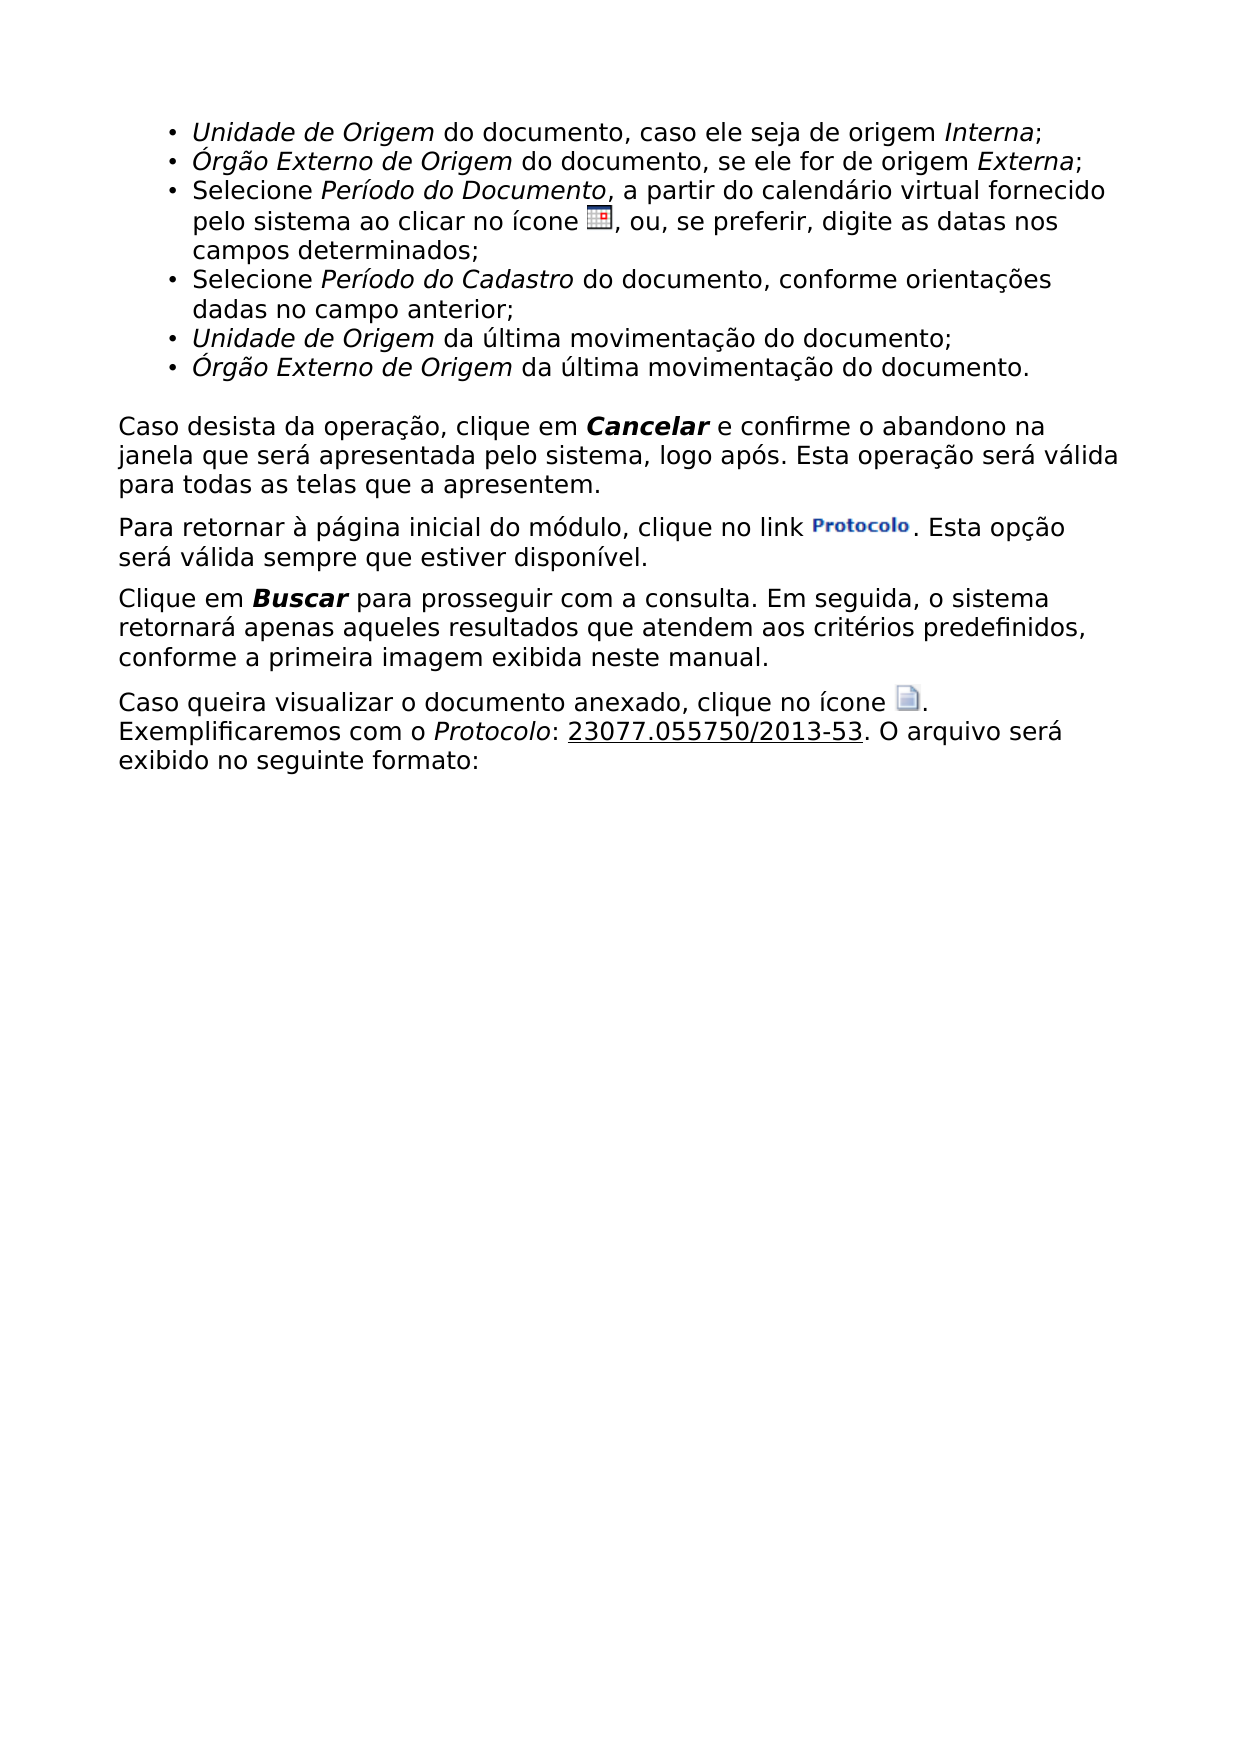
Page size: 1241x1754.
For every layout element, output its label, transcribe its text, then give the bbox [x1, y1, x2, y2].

text Caso queira visualizar o documento anexado, clique no ícone . Exemplificaremos com o Protocolo: 23077.055750/2013-53. O arquivo será exibido no seguinte formato: [118, 684, 1122, 775]
text Para retornar à página inicial do módulo, clique no link . Esta opção será válida sempre que estiver disponível. [118, 512, 1122, 572]
list Unidade de Origem da última movimentação do documento; [177, 324, 1122, 353]
text Caso desista da operação, clique em Cancelar e confirme o abandono na janela que será apresentada pelo sistema, logo após. Esta operação será válida para todas as telas que a apresentem. [118, 412, 1122, 499]
list Órgão Externo de Origem da última movimentação do documento. [177, 353, 1122, 382]
list Selecione Período do Documento, a partir do calendário virtual fornecido pelo sistema ao clicar no ícone , ou, se preferir, digite as datas nos campos determinados; [177, 176, 1122, 266]
picture [894, 684, 922, 711]
text Clique em Buscar para prosseguir com a consulta. Em seguida, o sistema retornará apenas aqueles resultados que atendem aos critérios predefinidos, conforme a primeira imagem exibida neste manual. [118, 584, 1122, 672]
picture [587, 205, 614, 231]
list Selecione Período do Cadastro do documento, conforme orientações dadas no campo anterior; [177, 266, 1122, 324]
picture [812, 511, 913, 537]
list Unidade de Origem do documento, caso ele seja de origem Interna; [177, 118, 1122, 147]
list Órgão Externo de Origem do documento, se ele for de origem Externa; [177, 147, 1122, 176]
